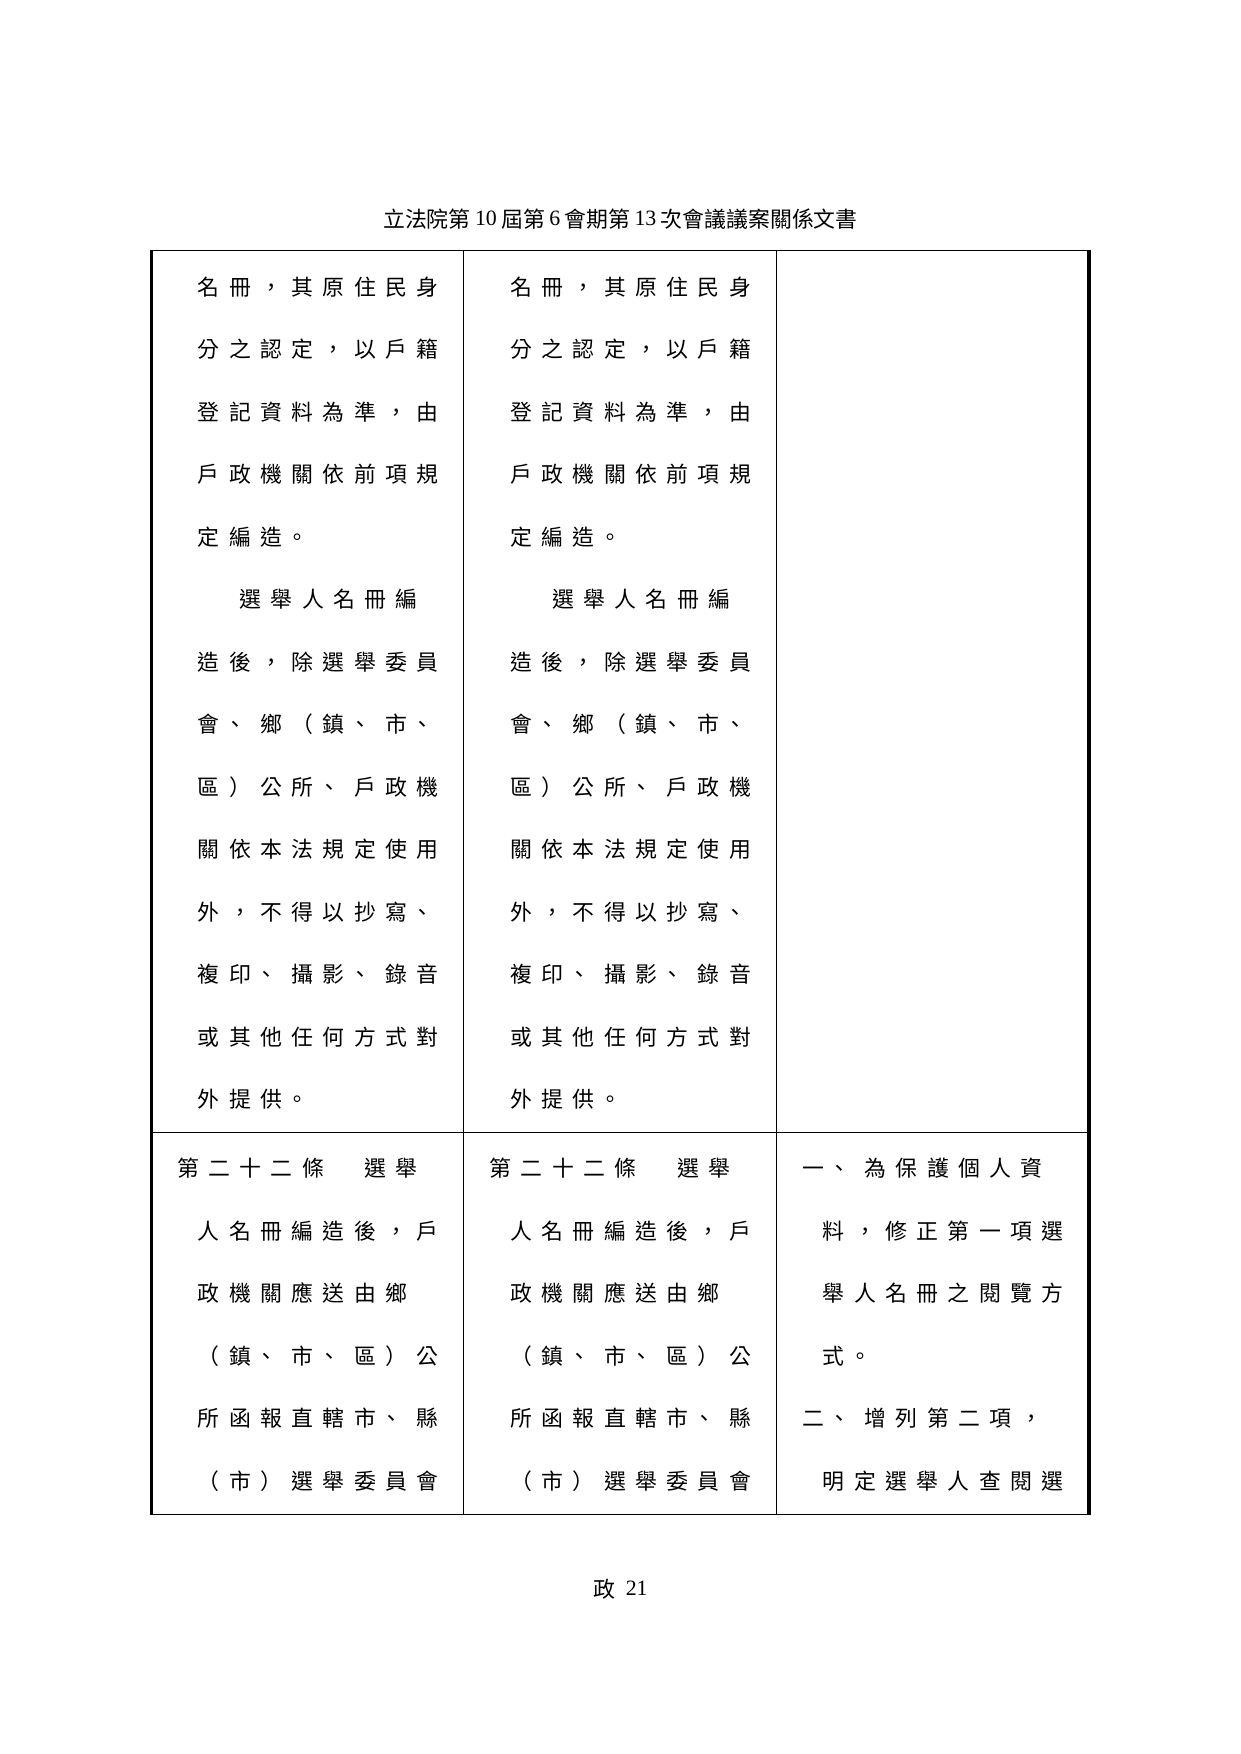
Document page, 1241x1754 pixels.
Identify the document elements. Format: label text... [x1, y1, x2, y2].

table_cell 名冊，其原住民身分之認定，以戶籍登記資料為準，由戶政機關依前項規定編造。 選舉人名冊編造後，除選舉委員會、鄉（鎮、市、區）公所、戶政機關依本法規定使用外，不得以抄寫、複印、攝影、錄音或其他任何方式對外提供。 [464, 251, 776, 1132]
table_cell 第二十二條 選舉人名冊編造後，戶政機關應送由鄉（鎮、市、區）公所函報直轄市、縣（市）選舉委員會 [153, 1133, 463, 1514]
table_cell 名冊，其原住民身分之認定，以戶籍登記資料為準，由戶政機關依前項規定編造。 選舉人名冊編造後，除選舉委員會、鄉（鎮、市、區）公所、戶政機關依本法規定使用外，不得以抄寫、複印、攝影、錄音或其他任何方式對外提供。 [153, 251, 463, 1132]
table_cell 一、為保護個人資料，修正第一項選舉人名冊之閱覽方式。 二、增列第二項，明定選舉人查閱選 [777, 1133, 1087, 1514]
table_cell 第二十二條 選舉人名冊編造後，戶政機關應送由鄉（鎮、市、區）公所函報直轄市、縣（市）選舉委員會 [464, 1133, 776, 1514]
table_cell [777, 251, 1087, 1132]
